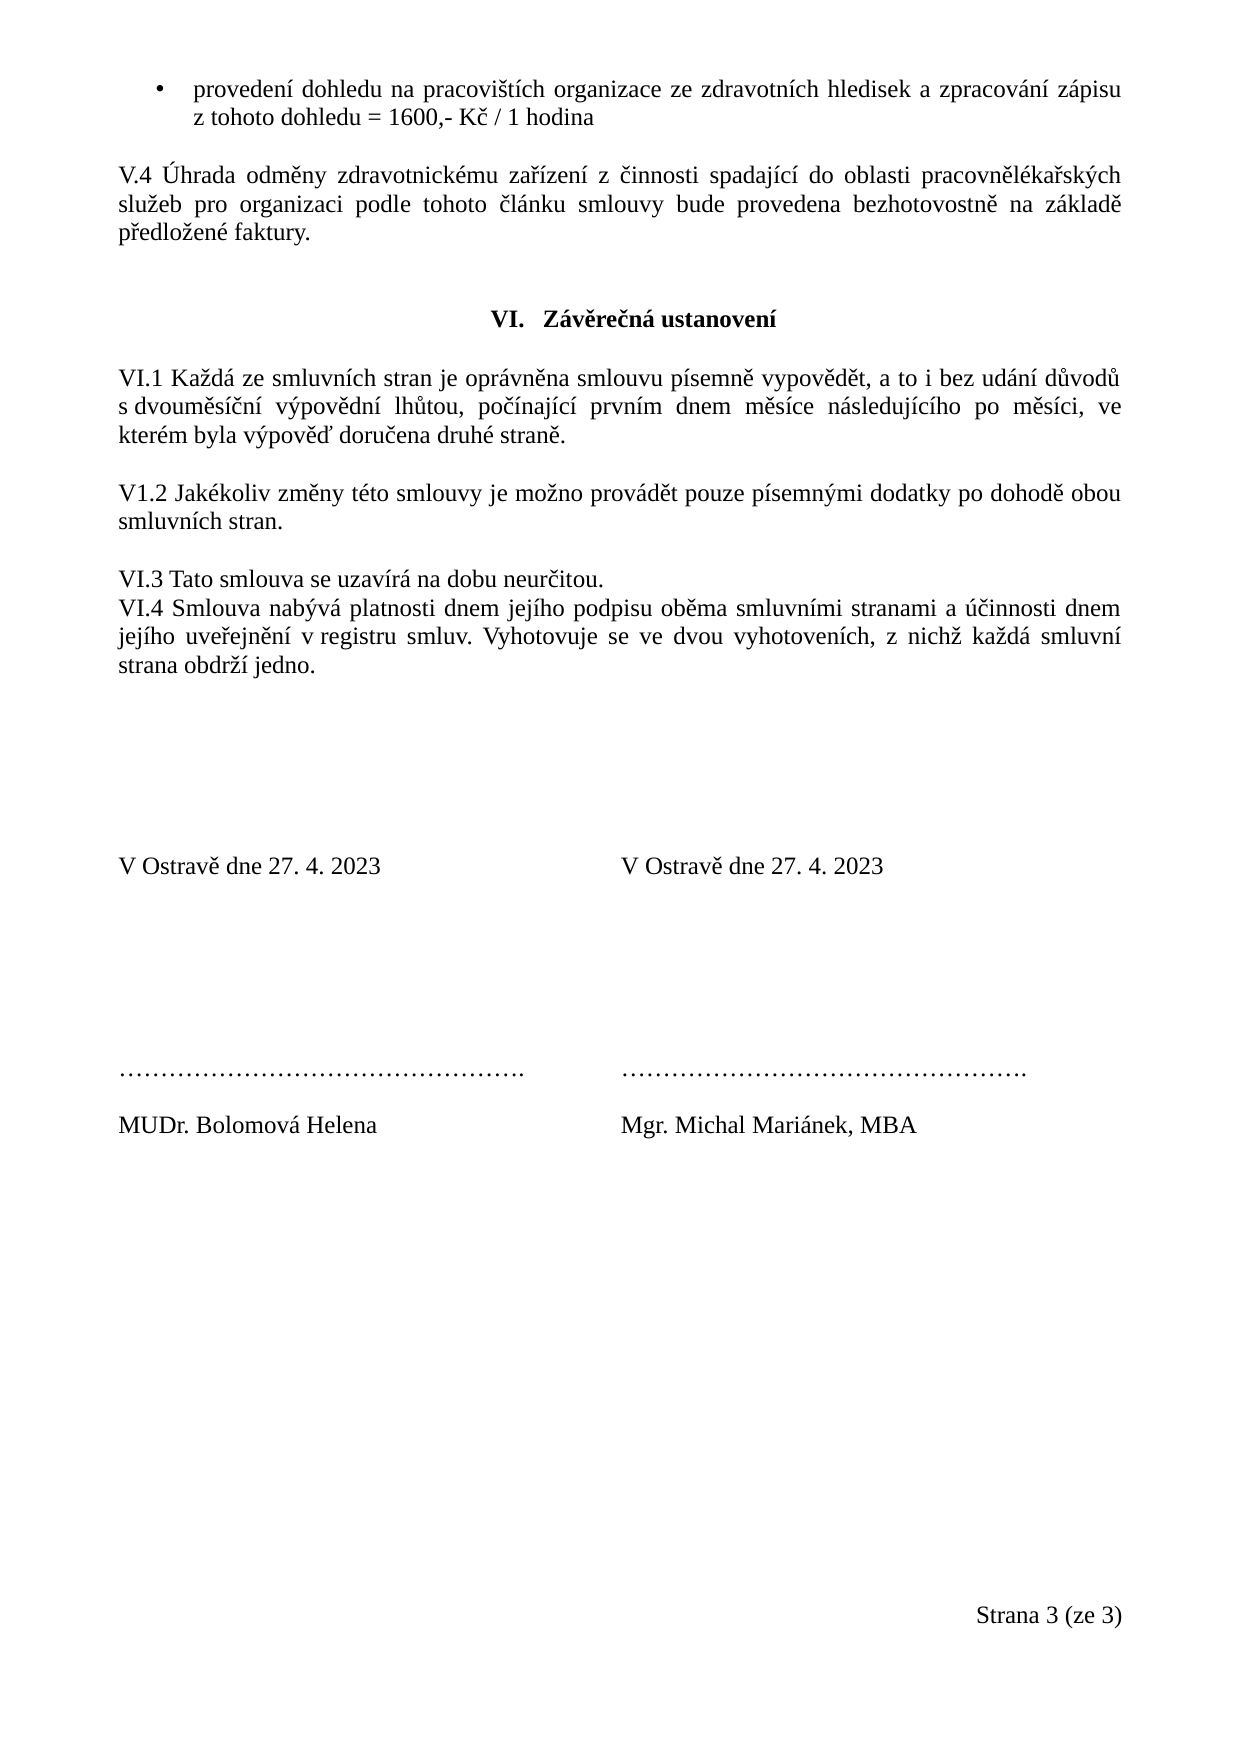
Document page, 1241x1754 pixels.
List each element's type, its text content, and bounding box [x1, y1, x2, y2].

text VI.4 Smlouva nabývá platnosti dnem jejího podpisu oběma smluvními stranami a účinnosti dnem jejího uveřejnění v registru smluv. Vyhotovuje se ve dvou vyhotoveních, z nichž každá smluvní strana obdrží jedno. [118, 593, 1122, 679]
text V.4 Úhrada odměny zdravotnickému zařízení z činnosti spadající do oblasti pracovnělékařských služeb pro organizaci podle tohoto článku smlouvy bude provedena bezhotovostně na základě předložené faktury. [118, 160, 1122, 246]
text VI.3 Tato smlouva se uzavírá na dobu neurčitou. [118, 564, 1122, 593]
list Závěrečná ustanovení [178, 304, 1122, 333]
text VI.1 Každá ze smluvních stran je oprávněna smlouvu písemně vypovědět, a to i bez udání důvodů s dvouměsíční výpovědní lhůtou, počínající prvním dnem měsíce následujícího po měsíci, ve kterém byla výpověď doručena druhé straně. [118, 363, 1122, 449]
text MUDr. Bolomová Helena Mgr. Michal Mariánek, MBA [118, 1110, 1122, 1139]
text V Ostravě dne 27. 4. 2023 V Ostravě dne 27. 4. 2023 [118, 851, 1122, 880]
text …………………………………………. …………………………………………. [118, 1053, 1122, 1081]
text V1.2 Jakékoliv změny této smlouvy je možno provádět pouze písemnými dodatky po dohodě obou smluvních stran. [118, 478, 1122, 535]
list provedení dohledu na pracovištích organizace ze zdravotních hledisek a zpracování zápisu z tohoto dohledu = 1600,- Kč / 1 hodina [156, 74, 1122, 131]
